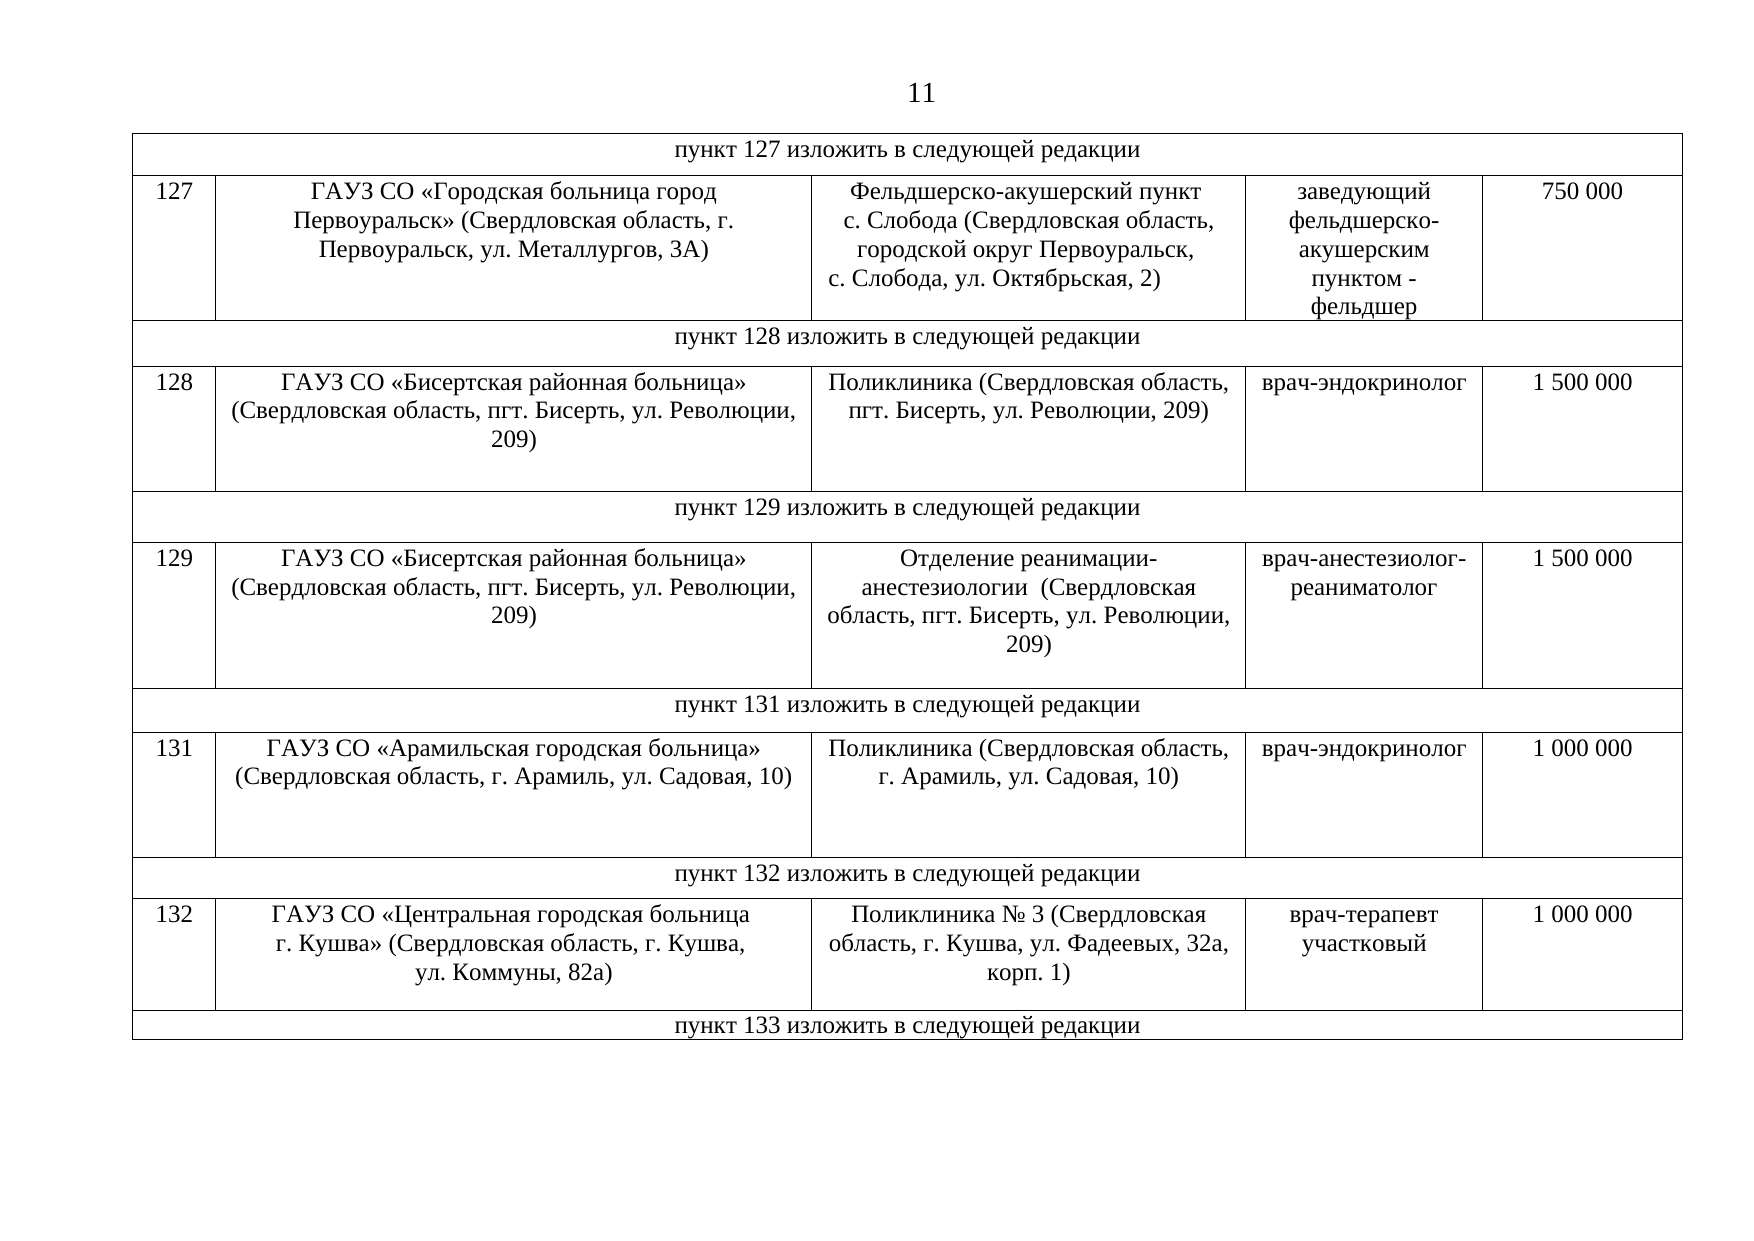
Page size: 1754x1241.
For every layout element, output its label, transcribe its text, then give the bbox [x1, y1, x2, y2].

table_cell заведующий фельдшерско-акушерским пунктом - фельдшер [1246, 176, 1482, 320]
table_cell 129 [133, 543, 215, 688]
table_cell ГАУЗ СО «Арамильская городская больница» (Свердловская область, г. Арамиль, ул. Садовая, 10) [216, 733, 811, 857]
table_cell 1 000 000 [1483, 733, 1682, 857]
table_cell врач-эндокринолог [1246, 733, 1482, 857]
table_cell врач-эндокринолог [1246, 367, 1482, 491]
table_cell Поликлиника № 3 (Свердловская область, г. Кушва, ул. Фадеевых, 32а, корп. 1) [812, 899, 1245, 1009]
table_cell пункт 127 изложить в следующей редакции [133, 134, 1682, 175]
table_cell Поликлиника (Свердловская область, пгт. Бисерть, ул. Революции, 209) [812, 367, 1245, 491]
table_cell ГАУЗ СО «Центральная городская больница г. Кушва» (Свердловская область, г. Кушва, ул. Коммуны, 82а) [216, 899, 811, 1009]
table_cell пункт 133 изложить в следующей редакции [133, 1011, 1682, 1039]
table_cell 127 [133, 176, 215, 320]
table_cell 1 500 000 [1483, 367, 1682, 491]
table_cell врач-терапевт участковый [1246, 899, 1482, 1009]
table_cell Поликлиника (Свердловская область, г. Арамиль, ул. Садовая, 10) [812, 733, 1245, 857]
table_cell пункт 128 изложить в следующей редакции [133, 321, 1682, 366]
table_cell 132 [133, 899, 215, 1009]
table_cell 128 [133, 367, 215, 491]
table_cell пункт 129 изложить в следующей редакции [133, 492, 1682, 542]
table_cell ГАУЗ СО «Бисертская районная больница» (Свердловская область, пгт. Бисерть, ул. Революции, 209) [216, 543, 811, 688]
table_cell врач-анестезиолог-реаниматолог [1246, 543, 1482, 688]
table_cell 131 [133, 733, 215, 857]
table_cell ГАУЗ СО «Бисертская районная больница» (Свердловская область, пгт. Бисерть, ул. Революции, 209) [216, 367, 811, 491]
table_cell 750 000 [1483, 176, 1682, 320]
table_cell 1 000 000 [1483, 899, 1682, 1009]
table_cell пункт 131 изложить в следующей редакции [133, 689, 1682, 732]
table_cell ГАУЗ СО «Городская больница город Первоуральск» (Свердловская область, г. Первоуральск, ул. Металлургов, 3А) [216, 176, 811, 320]
table_cell Отделение реанимации-анестезиологии (Свердловская область, пгт. Бисерть, ул. Революции, 209) [812, 543, 1245, 688]
table_cell 1 500 000 [1483, 543, 1682, 688]
table_cell Фельдшерско-акушерский пункт с. Слобода (Свердловская область, городской округ Первоуральск, с. Слобода, ул. Октябрьская, 2) [812, 176, 1245, 320]
table_cell пункт 132 изложить в следующей редакции [133, 858, 1682, 898]
